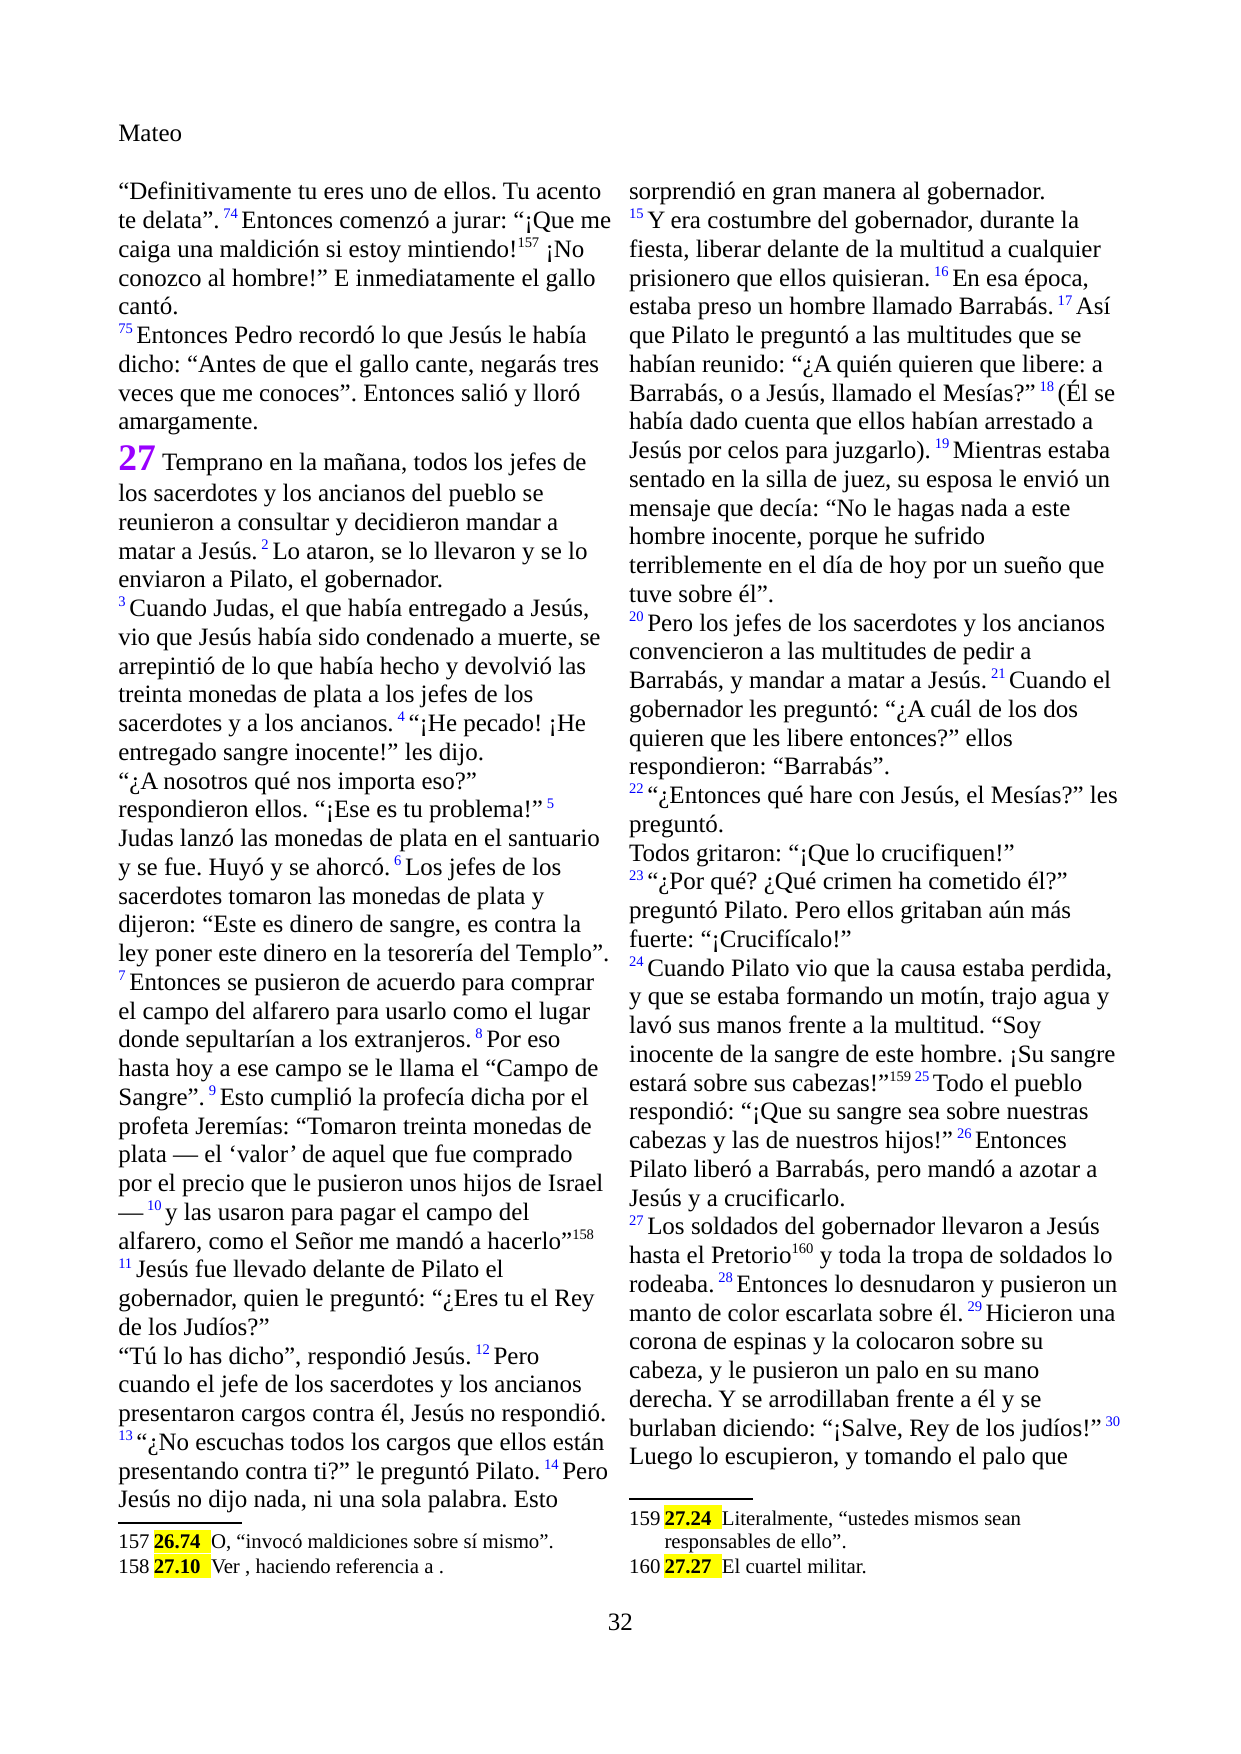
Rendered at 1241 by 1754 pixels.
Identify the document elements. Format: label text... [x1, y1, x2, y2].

text 27 Los soldados del gobernador llevaron a Jesús hasta el Pretorio y toda la tropa de soldados lo rodeaba. 28 Entonces lo desnudaron y pusieron un manto de color escarlata sobre él. 29 Hicieron una corona de espinas y la colocaron sobre su cabeza, y le pusieron un palo en su mano derecha. Y se arrodillaban frente a él y se burlaban diciendo: “¡Salve, Rey de los judíos!” 30 Luego lo escupieron, y tomando el palo que [629, 1211, 1122, 1470]
text 23 “¿Por qué? ¿Qué crimen ha cometido él?” preguntó Pilato. Pero ellos gritaban aún más fuerte: “¡Crucifícalo!” [629, 866, 1122, 953]
text sorprendió en gran manera al gobernador. [629, 176, 1122, 205]
text 27 Temprano en la mañana, todos los jefes de los sacerdotes y los ancianos del pueblo se reunieron a consultar y decidieron mandar a matar a Jesús. 2 Lo ataron, se lo llevaron y se lo enviaron a Pilato, el gobernador. [118, 435, 611, 593]
text 22 “¿Entonces qué hare con Jesús, el Mesías?” les preguntó. [629, 780, 1122, 838]
text 26.74 O, “invocó maldiciones sobre sí mismo”. [118, 1529, 611, 1553]
text 24 Cuando Pilato vio que la causa estaba perdida, y que se estaba formando un motín, trajo agua y lavó sus manos frente a la multitud. “Soy inocente de la sangre de este hombre. ¡Su sangre estará sobre sus cabezas!” 25 Todo el pueblo respondió: “¡Que su sangre sea sobre nuestras cabezas y las de nuestros hijos!” 26 Entonces Pilato liberó a Barrabás, pero mandó a azotar a Jesús y a crucificarlo. [629, 953, 1122, 1211]
text “¿A nosotros qué nos importa eso?” respondieron ellos. “¡Ese es tu problema!” 5 Judas lanzó las monedas de plata en el santuario y se fue. Huyó y se ahorcó. 6 Los jefes de los sacerdotes tomaron las monedas de plata y dijeron: “Este es dinero de sangre, es contra la ley poner este dinero en la tesorería del Templo”. 7 Entonces se pusieron de acuerdo para comprar el campo del alfarero para usarlo como el lugar donde sepultarían a los extranjeros. 8 Por eso hasta hoy a ese campo se le llama el “Campo de Sangre”. 9 Esto cumplió la profecía dicha por el profeta Jeremías: “Tomaron treinta monedas de plata — el ‘valor’ de aquel que fue comprado por el precio que le pusieron unos hijos de Israel— 10 y las usaron para pagar el campo del alfarero, como el Señor me mandó a hacerlo” [118, 766, 611, 1254]
text Todos gritaron: “¡Que lo crucifiquen!” [629, 838, 1122, 866]
text “Definitivamente tu eres uno de ellos. Tu acento te delata”. 74 Entonces comenzó a jurar: “¡Que me caiga una maldición si estoy mintiendo! ¡No conozco al hombre!” E inmediatamente el gallo cantó. [118, 176, 611, 320]
text 27.27 El cuartel militar. [629, 1553, 1122, 1578]
text “Tú lo has dicho”, respondió Jesús. 12 Pero cuando el jefe de los sacerdotes y los ancianos presentaron cargos contra él, Jesús no respondió. [118, 1341, 611, 1427]
text 15 Y era costumbre del gobernador, durante la fiesta, liberar delante de la multitud a cualquier prisionero que ellos quisieran. 16 En esa época, estaba preso un hombre llamado Barrabás. 17 Así que Pilato le preguntó a las multitudes que se habían reunido: “¿A quién quieren que libere: a Barrabás, o a Jesús, llamado el Mesías?” 18 (Él se había dado cuenta que ellos habían arrestado a Jesús por celos para juzgarlo). 19 Mientras estaba sentado en la silla de juez, su esposa le envió un mensaje que decía: “No le hagas nada a este hombre inocente, porque he sufrido terriblemente en el día de hoy por un sueño que tuve sobre él”. [629, 205, 1122, 608]
text 13 “¿No escuchas todos los cargos que ellos están presentando contra ti?” le preguntó Pilato. 14 Pero Jesús no dijo nada, ni una sola palabra. Esto [118, 1427, 611, 1513]
text 27.24 Literalmente, “ustedes mismos sean responsables de ello”. [629, 1505, 1122, 1553]
text 11 Jesús fue llevado delante de Pilato el gobernador, quien le preguntó: “¿Eres tu el Rey de los Judíos?” [118, 1254, 611, 1341]
text 3 Cuando Judas, el que había entregado a Jesús, vio que Jesús había sido condenado a muerte, se arrepintió de lo que había hecho y devolvió las treinta monedas de plata a los jefes de los sacerdotes y a los ancianos. 4 “¡He pecado! ¡He entregado sangre inocente!” les dijo. [118, 593, 611, 766]
text 75 Entonces Pedro recordó lo que Jesús le había dicho: “Antes de que el gallo cante, negarás tres veces que me conoces”. Entonces salió y lloró amargamente. [118, 320, 611, 435]
text 20 Pero los jefes de los sacerdotes y los ancianos convencieron a las multitudes de pedir a Barrabás, y mandar a matar a Jesús. 21 Cuando el gobernador les preguntó: “¿A cuál de los dos quieren que les libere entonces?” ellos respondieron: “Barrabás”. [629, 608, 1122, 780]
text 27.10 Ver , haciendo referencia a . [118, 1553, 611, 1578]
